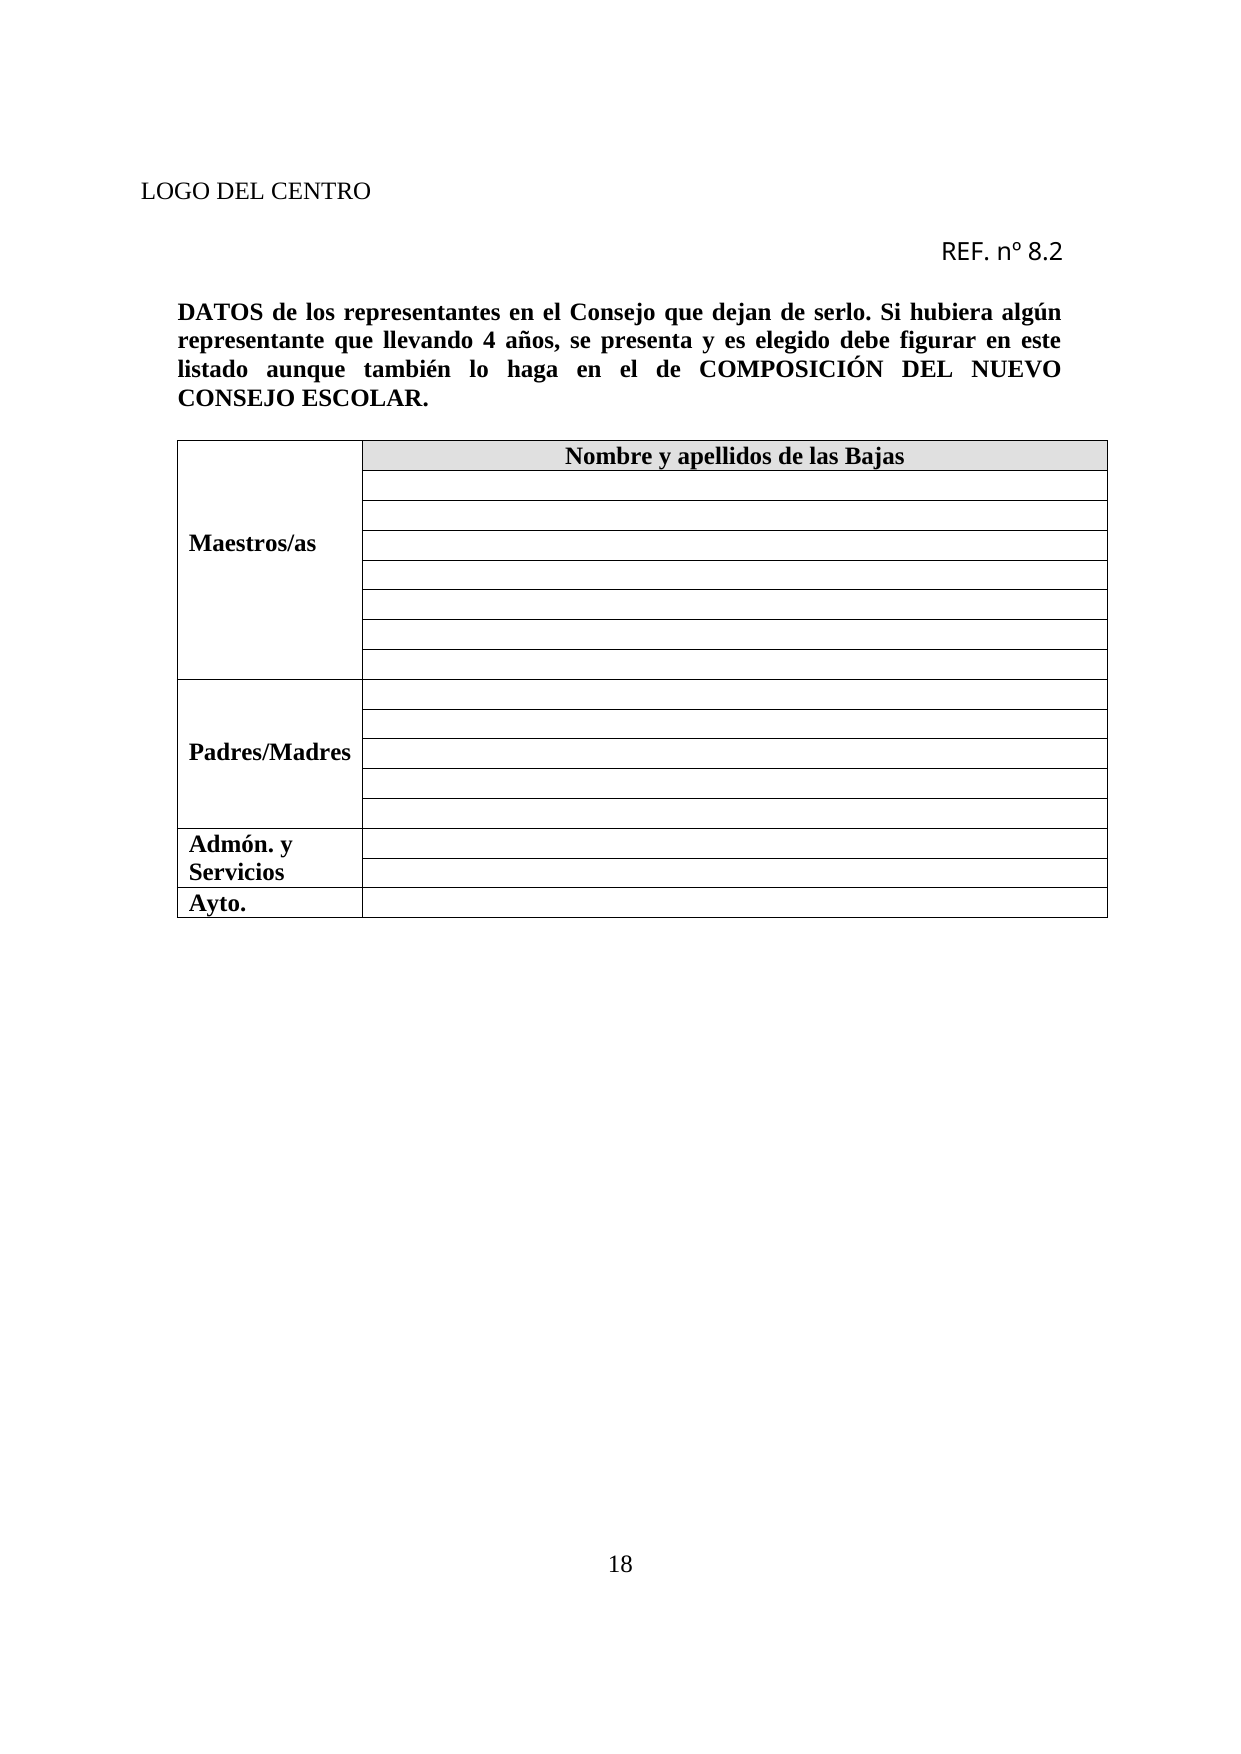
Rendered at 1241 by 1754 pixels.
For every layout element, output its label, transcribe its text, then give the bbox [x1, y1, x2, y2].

table_cell [363, 888, 1107, 917]
text REF. nº 8.2 [177, 234, 1063, 268]
table_cell [363, 620, 1107, 649]
table_cell [363, 769, 1107, 798]
table_header Nombre y apellidos de las Bajas [363, 441, 1107, 470]
table_cell [363, 829, 1107, 857]
table_cell [363, 590, 1107, 619]
table_cell [363, 799, 1107, 828]
table_cell [363, 531, 1107, 559]
table_cell Padres/Madres [178, 680, 362, 828]
table_cell [363, 561, 1107, 589]
table_cell Admón. y Servicios [178, 829, 362, 887]
table_cell Ayto. [178, 888, 362, 917]
text DATOS de los representantes en el Consejo que dejan de serlo. Si hubiera algún representante que llevando 4 años, se presenta y es elegido debe figurar en este listado aunque también lo haga en el de COMPOSICIÓN DEL NUEVO CONSEJO ESCOLAR. [177, 297, 1063, 412]
table_cell [363, 650, 1107, 679]
table_cell [363, 680, 1107, 708]
table_cell [363, 471, 1107, 500]
table_cell [363, 739, 1107, 768]
table_cell [363, 501, 1107, 530]
table_cell [363, 859, 1107, 887]
table_cell [363, 710, 1107, 738]
table_header Maestros/as [178, 441, 362, 679]
